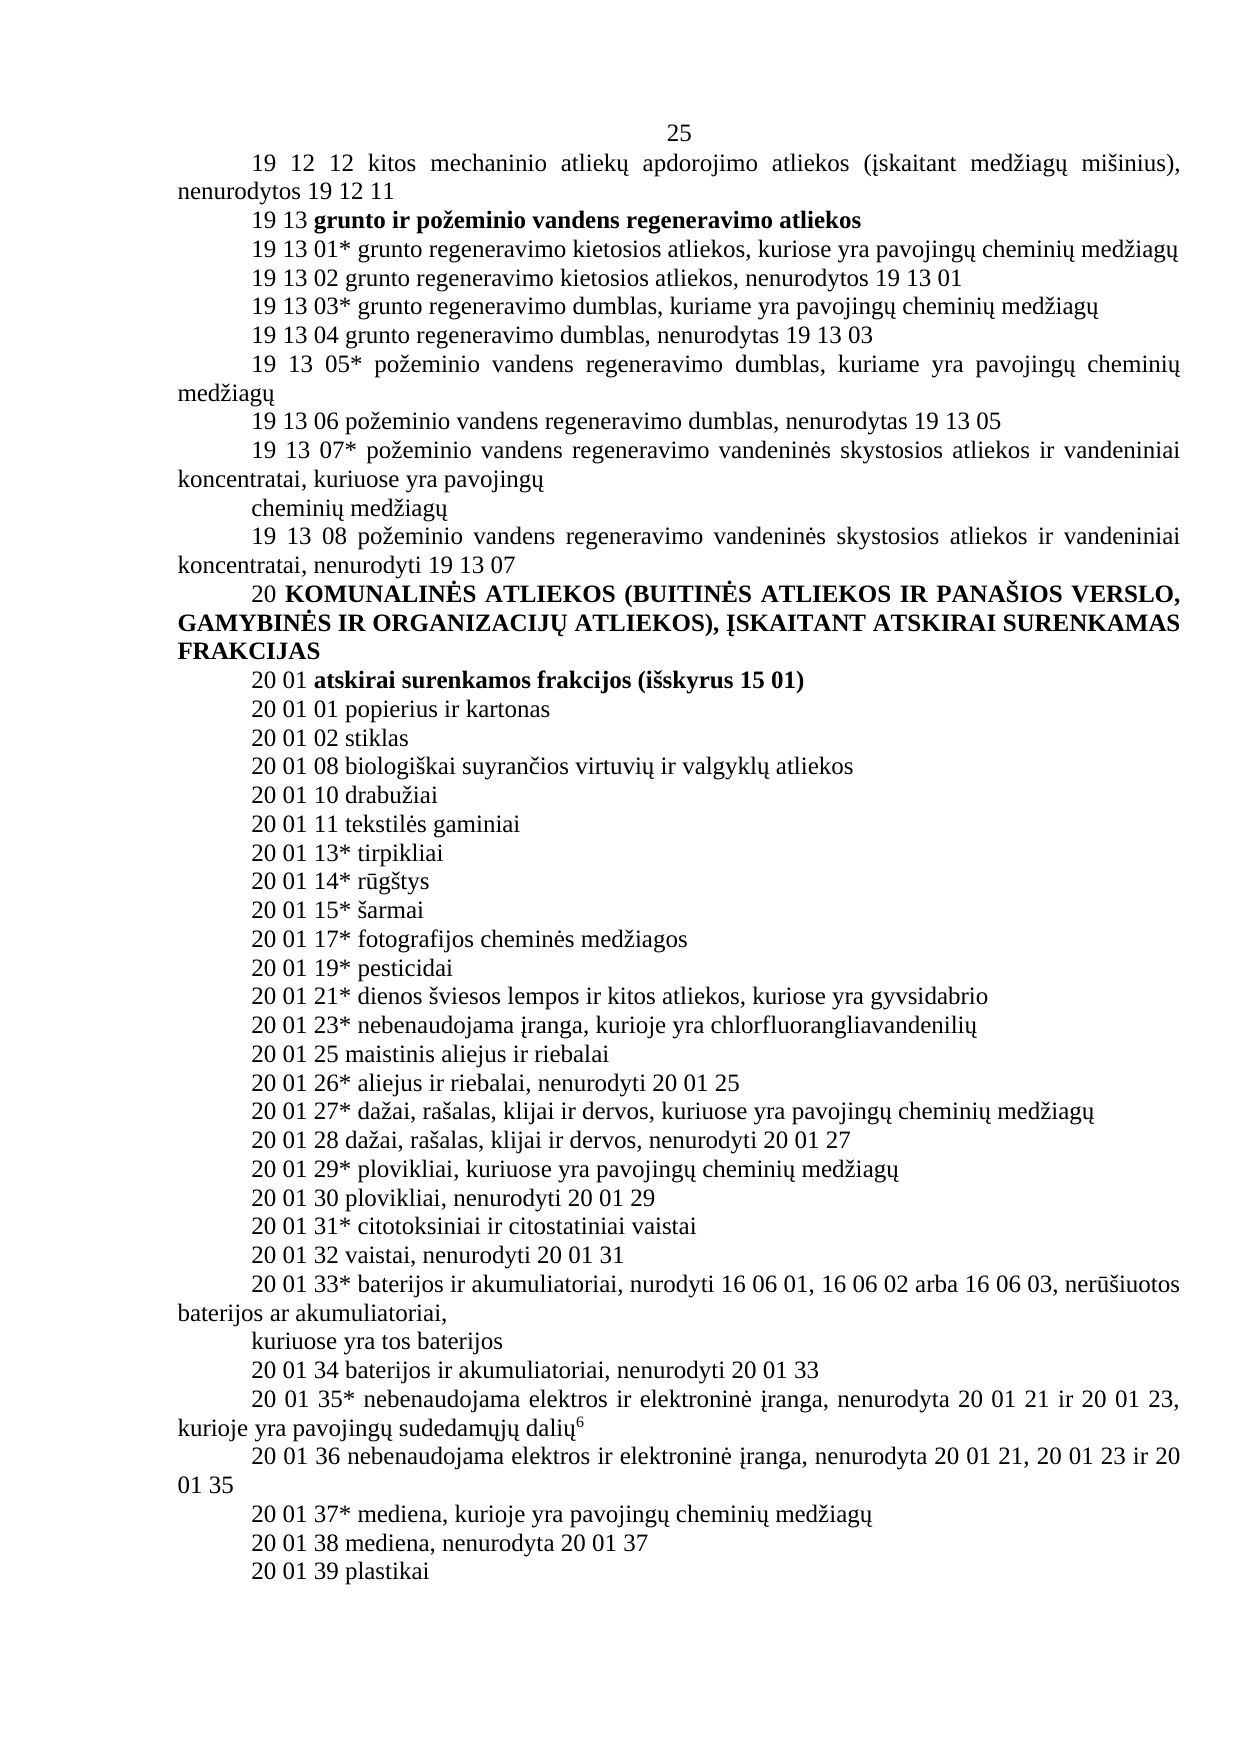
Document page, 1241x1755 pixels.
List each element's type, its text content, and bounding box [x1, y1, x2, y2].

text 20 01 21* dienos šviesos lempos ir kitos atliekos, kuriose yra gyvsidabrio [177, 981, 1181, 1010]
text 20 01 14* rūgštys [177, 866, 1181, 895]
text 20 01 02 stiklas [177, 723, 1181, 751]
text 20 01 32 vaistai, nenurodyti 20 01 31 [177, 1240, 1181, 1269]
text 20 01 11 tekstilės gaminiai [177, 809, 1181, 838]
text 20 01 23* nebenaudojama įranga, kurioje yra chlorfluorangliavandenilių [177, 1010, 1181, 1039]
text 20 01 37* mediena, kurioje yra pavojingų cheminių medžiagų [177, 1499, 1181, 1528]
text 19 13 08 požeminio vandens regeneravimo vandeninės skystosios atliekos ir vandeniniai koncentratai, nenurodyti 19 13 07 [177, 521, 1181, 579]
text 19 12 12 kitos mechaninio atliekų apdorojimo atliekos (įskaitant medžiagų mišinius), nenurodytos 19 12 11 [177, 148, 1181, 205]
text 20 01 10 drabužiai [177, 780, 1181, 809]
text 19 13 grunto ir požeminio vandens regeneravimo atliekos [177, 205, 1181, 234]
text 20 01 19* pesticidai [177, 953, 1181, 981]
text cheminių medžiagų [177, 493, 1181, 521]
text 19 13 06 požeminio vandens regeneravimo dumblas, nenurodytas 19 13 05 [177, 406, 1181, 435]
text 20 01 29* plovikliai, kuriuose yra pavojingų cheminių medžiagų [177, 1154, 1181, 1183]
text 19 13 03* grunto regeneravimo dumblas, kuriame yra pavojingų cheminių medžiagų [177, 291, 1181, 320]
text 20 01 36 nebenaudojama elektros ir elektroninė įranga, nenurodyta 20 01 21, 20 01 23 ir 20 01 35 [177, 1441, 1181, 1499]
text 19 13 02 grunto regeneravimo kietosios atliekos, nenurodytos 19 13 01 [177, 263, 1181, 291]
text 20 01 08 biologiškai suyrančios virtuvių ir valgyklų atliekos [177, 751, 1181, 780]
text 19 13 01* grunto regeneravimo kietosios atliekos, kuriose yra pavojingų cheminių medžiagų [177, 234, 1181, 263]
text 20 01 27* dažai, rašalas, klijai ir dervos, kuriuose yra pavojingų cheminių medžiagų [177, 1096, 1181, 1125]
text 20 01 34 baterijos ir akumuliatoriai, nenurodyti 20 01 33 [177, 1355, 1181, 1384]
text 20 01 39 plastikai [177, 1556, 1181, 1585]
text 20 01 atskirai surenkamos frakcijos (išskyrus 15 01) [177, 665, 1181, 694]
text 20 01 13* tirpikliai [177, 838, 1181, 866]
text 19 13 07* požeminio vandens regeneravimo vandeninės skystosios atliekos ir vandeniniai koncentratai, kuriuose yra pavojingų [177, 435, 1181, 493]
text 20 01 26* aliejus ir riebalai, nenurodyti 20 01 25 [177, 1068, 1181, 1096]
text 20 01 35* nebenaudojama elektros ir elektroninė įranga, nenurodyta 20 01 21 ir 20 01 23, kurioje yra pavojingų sudedamųjų dalių6 [177, 1384, 1181, 1441]
text 20 01 28 dažai, rašalas, klijai ir dervos, nenurodyti 20 01 27 [177, 1125, 1181, 1154]
text 20 01 01 popierius ir kartonas [177, 694, 1181, 723]
text 20 01 15* šarmai [177, 895, 1181, 924]
text 19 13 04 grunto regeneravimo dumblas, nenurodytas 19 13 03 [177, 320, 1181, 349]
text 19 13 05* požeminio vandens regeneravimo dumblas, kuriame yra pavojingų cheminių medžiagų [177, 349, 1181, 406]
text 20 01 25 maistinis aliejus ir riebalai [177, 1039, 1181, 1068]
text 20 01 17* fotografijos cheminės medžiagos [177, 924, 1181, 953]
text 20 01 30 plovikliai, nenurodyti 20 01 29 [177, 1183, 1181, 1211]
text 20 KOMUNALINĖS ATLIEKOS (BUITINĖS ATLIEKOS IR PANAŠIOS VERSLO, GAMYBINĖS IR ORGANIZACIJŲ ATLIEKOS), ĮSKAITANT ATSKIRAI SURENKAMAS FRAKCIJAS [177, 579, 1181, 665]
text 20 01 33* baterijos ir akumuliatoriai, nurodyti 16 06 01, 16 06 02 arba 16 06 03, nerūšiuotos baterijos ar akumuliatoriai, [177, 1269, 1181, 1326]
text 20 01 38 mediena, nenurodyta 20 01 37 [177, 1528, 1181, 1556]
text 20 01 31* citotoksiniai ir citostatiniai vaistai [177, 1211, 1181, 1240]
text kuriuose yra tos baterijos [177, 1326, 1181, 1355]
